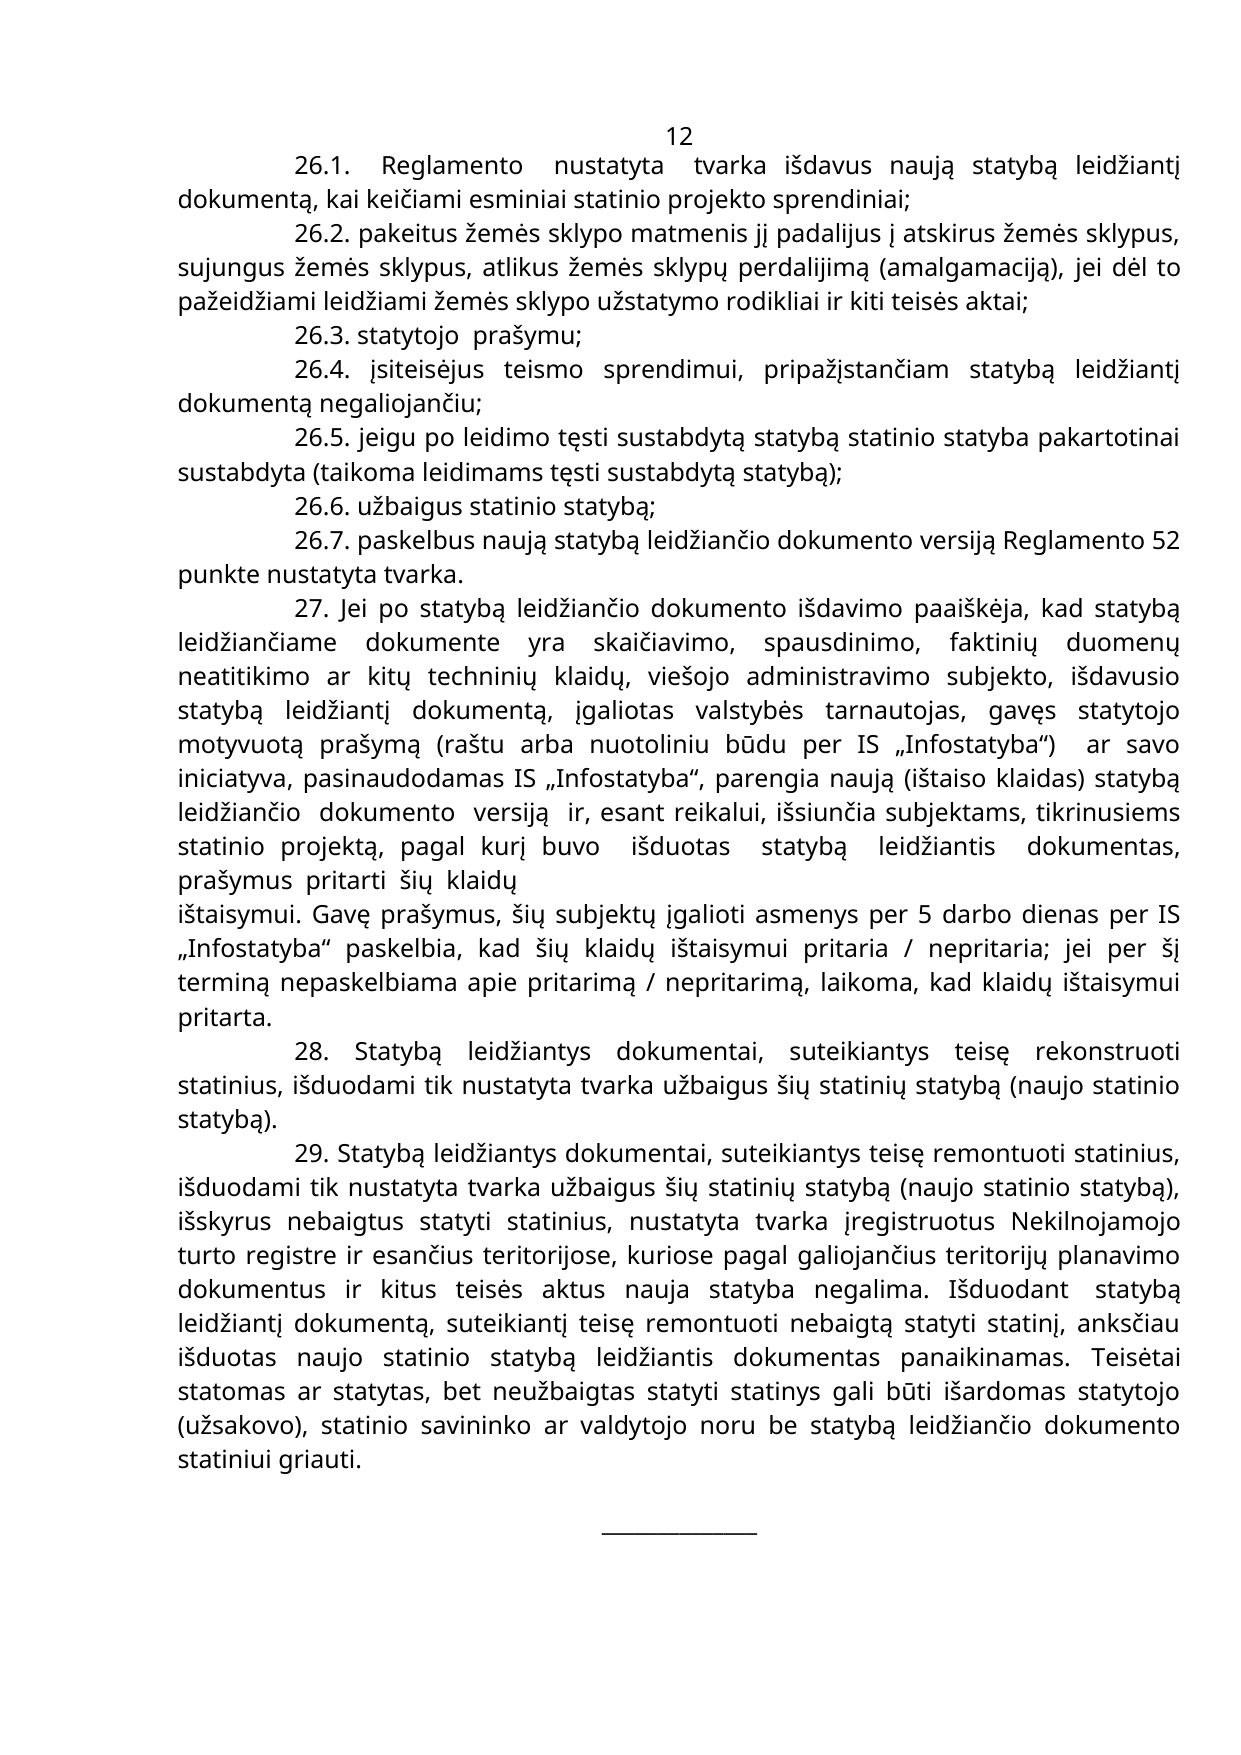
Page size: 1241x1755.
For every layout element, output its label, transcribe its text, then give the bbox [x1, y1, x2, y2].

text 27. Jei po statybą leidžiančio dokumento išdavimo paaiškėja, kad statybą leidžiančiame dokumente yra skaičiavimo, spausdinimo, faktinių duomenų neatitikimo ar kitų techninių klaidų, viešojo administravimo subjekto, išdavusio statybą leidžiantį dokumentą, įgaliotas valstybės tarnautojas, gavęs statytojo motyvuotą prašymą (raštu arba nuotoliniu būdu per IS „Infostatyba“) ar savo iniciatyva, pasinaudodamas IS „Infostatyba“, parengia naują (ištaiso klaidas) statybą leidžiančio dokumento versiją ir, esant reikalui, išsiunčia subjektams, tikrinusiems statinio projektą, pagal kurį buvo išduotas statybą leidžiantis dokumentas, prašymus pritarti šių klaidų [177, 590, 1181, 897]
text 26.3. statytojo prašymu; [177, 318, 1181, 352]
text 26.4. įsiteisėjus teismo sprendimui, pripažįstančiam statybą leidžiantį dokumentą negaliojančiu; [177, 352, 1181, 420]
text 26.5. jeigu po leidimo tęsti sustabdytą statybą statinio statyba pakartotinai sustabdyta (taikoma leidimams tęsti sustabdytą statybą); [177, 420, 1181, 488]
text 26.2. pakeitus žemės sklypo matmenis jį padalijus į atskirus žemės sklypus, sujungus žemės sklypus, atlikus žemės sklypų perdalijimą (amalgamaciją), jei dėl to pažeidžiami leidžiami žemės sklypo užstatymo rodikliai ir kiti teisės aktai; [177, 216, 1181, 318]
text 26.1. Reglamento nustatyta tvarka išdavus naują statybą leidžiantį dokumentą, kai keičiami esminiai statinio projekto sprendiniai; [177, 148, 1181, 216]
text 28. Statybą leidžiantys dokumentai, suteikiantys teisę rekonstruoti statinius, išduodami tik nustatyta tvarka užbaigus šių statinių statybą (naujo statinio statybą). [177, 1033, 1181, 1135]
text 26.7. paskelbus naują statybą leidžiančio dokumento versiją Reglamento 52 punkte nustatyta tvarka. [177, 522, 1181, 590]
text ištaisymui. Gavę prašymus, šių subjektų įgalioti asmenys per 5 darbo dienas per IS „Infostatyba“ paskelbia, kad šių klaidų ištaisymui pritaria / nepritaria; jei per šį terminą nepaskelbiama apie pritarimą / nepritarimą, laikoma, kad klaidų ištaisymui pritarta. [177, 897, 1181, 1033]
text 29. Statybą leidžiantys dokumentai, suteikiantys teisę remontuoti statinius, išduodami tik nustatyta tvarka užbaigus šių statinių statybą (naujo statinio statybą), išskyrus nebaigtus statyti statinius, nustatyta tvarka įregistruotus Nekilnojamojo turto registre ir esančius teritorijose, kuriose pagal galiojančius teritorijų planavimo dokumentus ir kitus teisės aktus nauja statyba negalima. Išduodant statybą leidžiantį dokumentą, suteikiantį teisę remontuoti nebaigtą statyti statinį, anksčiau išduotas naujo statinio statybą leidžiantis dokumentas panaikinamas. Teisėtai statomas ar statytas, bet neužbaigtas statyti statinys gali būti išardomas statytojo (užsakovo), statinio savininko ar valdytojo noru be statybą leidžiančio dokumento statiniui griauti. [177, 1135, 1181, 1476]
text 26.6. užbaigus statinio statybą; [177, 488, 1181, 522]
text ______________ [177, 1505, 1181, 1539]
